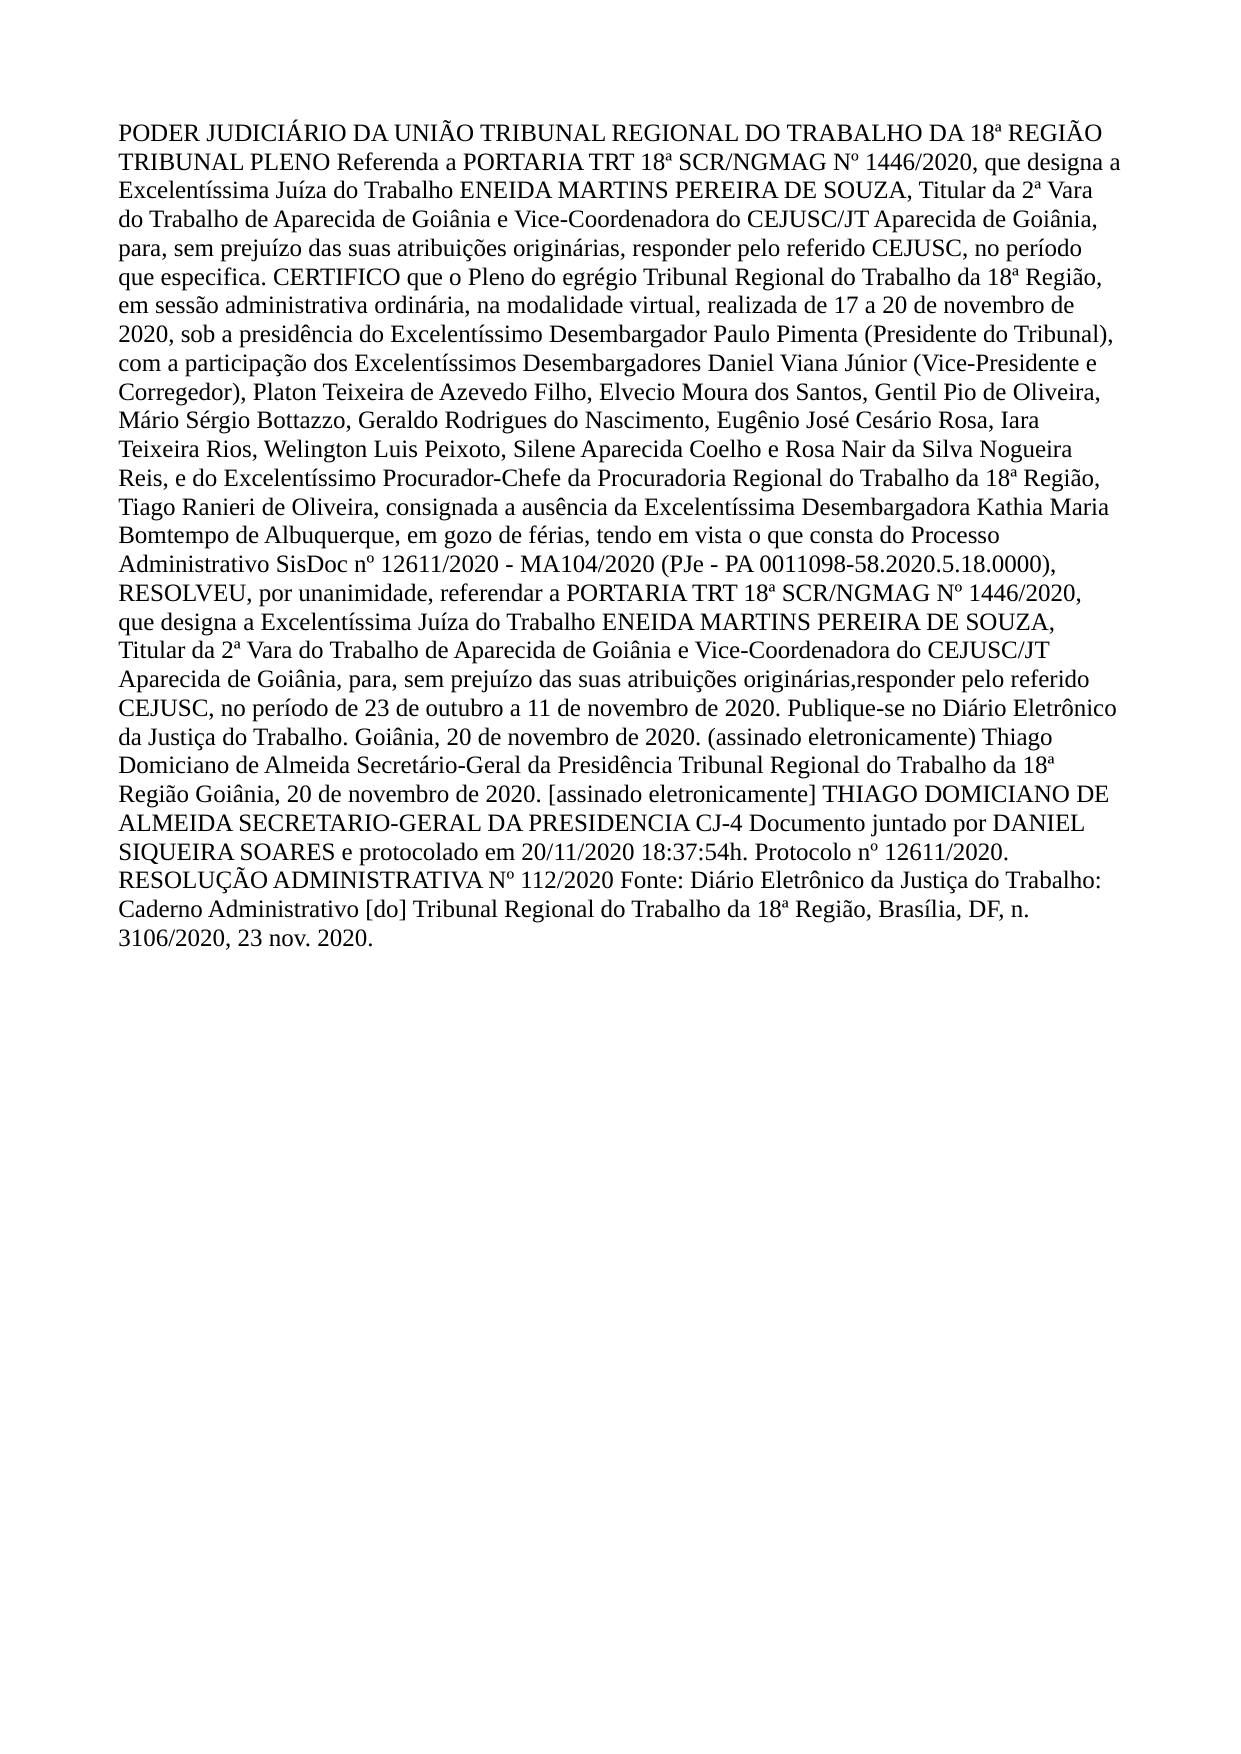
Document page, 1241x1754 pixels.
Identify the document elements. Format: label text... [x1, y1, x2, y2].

text PODER JUDICIÁRIO DA UNIÃO TRIBUNAL REGIONAL DO TRABALHO DA 18ª REGIÃO TRIBUNAL PLENO Referenda a PORTARIA TRT 18ª SCR/NGMAG Nº 1446/2020, que designa a Excelentíssima Juíza do Trabalho ENEIDA MARTINS PEREIRA DE SOUZA, Titular da 2ª Vara do Trabalho de Aparecida de Goiânia e Vice-Coordenadora do CEJUSC/JT Aparecida de Goiânia, para, sem prejuízo das suas atribuições originárias, responder pelo referido CEJUSC, no período que especifica. CERTIFICO que o Pleno do egrégio Tribunal Regional do Trabalho da 18ª Região, em sessão administrativa ordinária, na modalidade virtual, realizada de 17 a 20 de novembro de 2020, sob a presidência do Excelentíssimo Desembargador Paulo Pimenta (Presidente do Tribunal), com a participação dos Excelentíssimos Desembargadores Daniel Viana Júnior (Vice-Presidente e Corregedor), Platon Teixeira de Azevedo Filho, Elvecio Moura dos Santos, Gentil Pio de Oliveira, Mário Sérgio Bottazzo, Geraldo Rodrigues do Nascimento, Eugênio José Cesário Rosa, Iara Teixeira Rios, Welington Luis Peixoto, Silene Aparecida Coelho e Rosa Nair da Silva Nogueira Reis, e do Excelentíssimo Procurador-Chefe da Procuradoria Regional do Trabalho da 18ª Região, Tiago Ranieri de Oliveira, consignada a ausência da Excelentíssima Desembargadora Kathia Maria Bomtempo de Albuquerque, em gozo de férias, tendo em vista o que consta do Processo Administrativo SisDoc nº 12611/2020 - MA104/2020 (PJe - PA 0011098-58.2020.5.18.0000), RESOLVEU, por unanimidade, referendar a PORTARIA TRT 18ª SCR/NGMAG Nº 1446/2020, que designa a Excelentíssima Juíza do Trabalho ENEIDA MARTINS PEREIRA DE SOUZA, Titular da 2ª Vara do Trabalho de Aparecida de Goiânia e Vice-Coordenadora do CEJUSC/JT Aparecida de Goiânia, para, sem prejuízo das suas atribuições originárias,responder pelo referido CEJUSC, no período de 23 de outubro a 11 de novembro de 2020. Publique-se no Diário Eletrônico da Justiça do Trabalho. Goiânia, 20 de novembro de 2020. (assinado eletronicamente) Thiago Domiciano de Almeida Secretário-Geral da Presidência Tribunal Regional do Trabalho da 18ª Região Goiânia, 20 de novembro de 2020. [assinado eletronicamente] THIAGO DOMICIANO DE ALMEIDA SECRETARIO-GERAL DA PRESIDENCIA CJ-4 Documento juntado por DANIEL SIQUEIRA SOARES e protocolado em 20/11/2020 18:37:54h. Protocolo nº 12611/2020. RESOLUÇÃO ADMINISTRATIVA Nº 112/2020 Fonte: Diário Eletrônico da Justiça do Trabalho: Caderno Administrativo [do] Tribunal Regional do Trabalho da 18ª Região, Brasília, DF, n. 3106/2020, 23 nov. 2020. [118, 118, 1122, 952]
